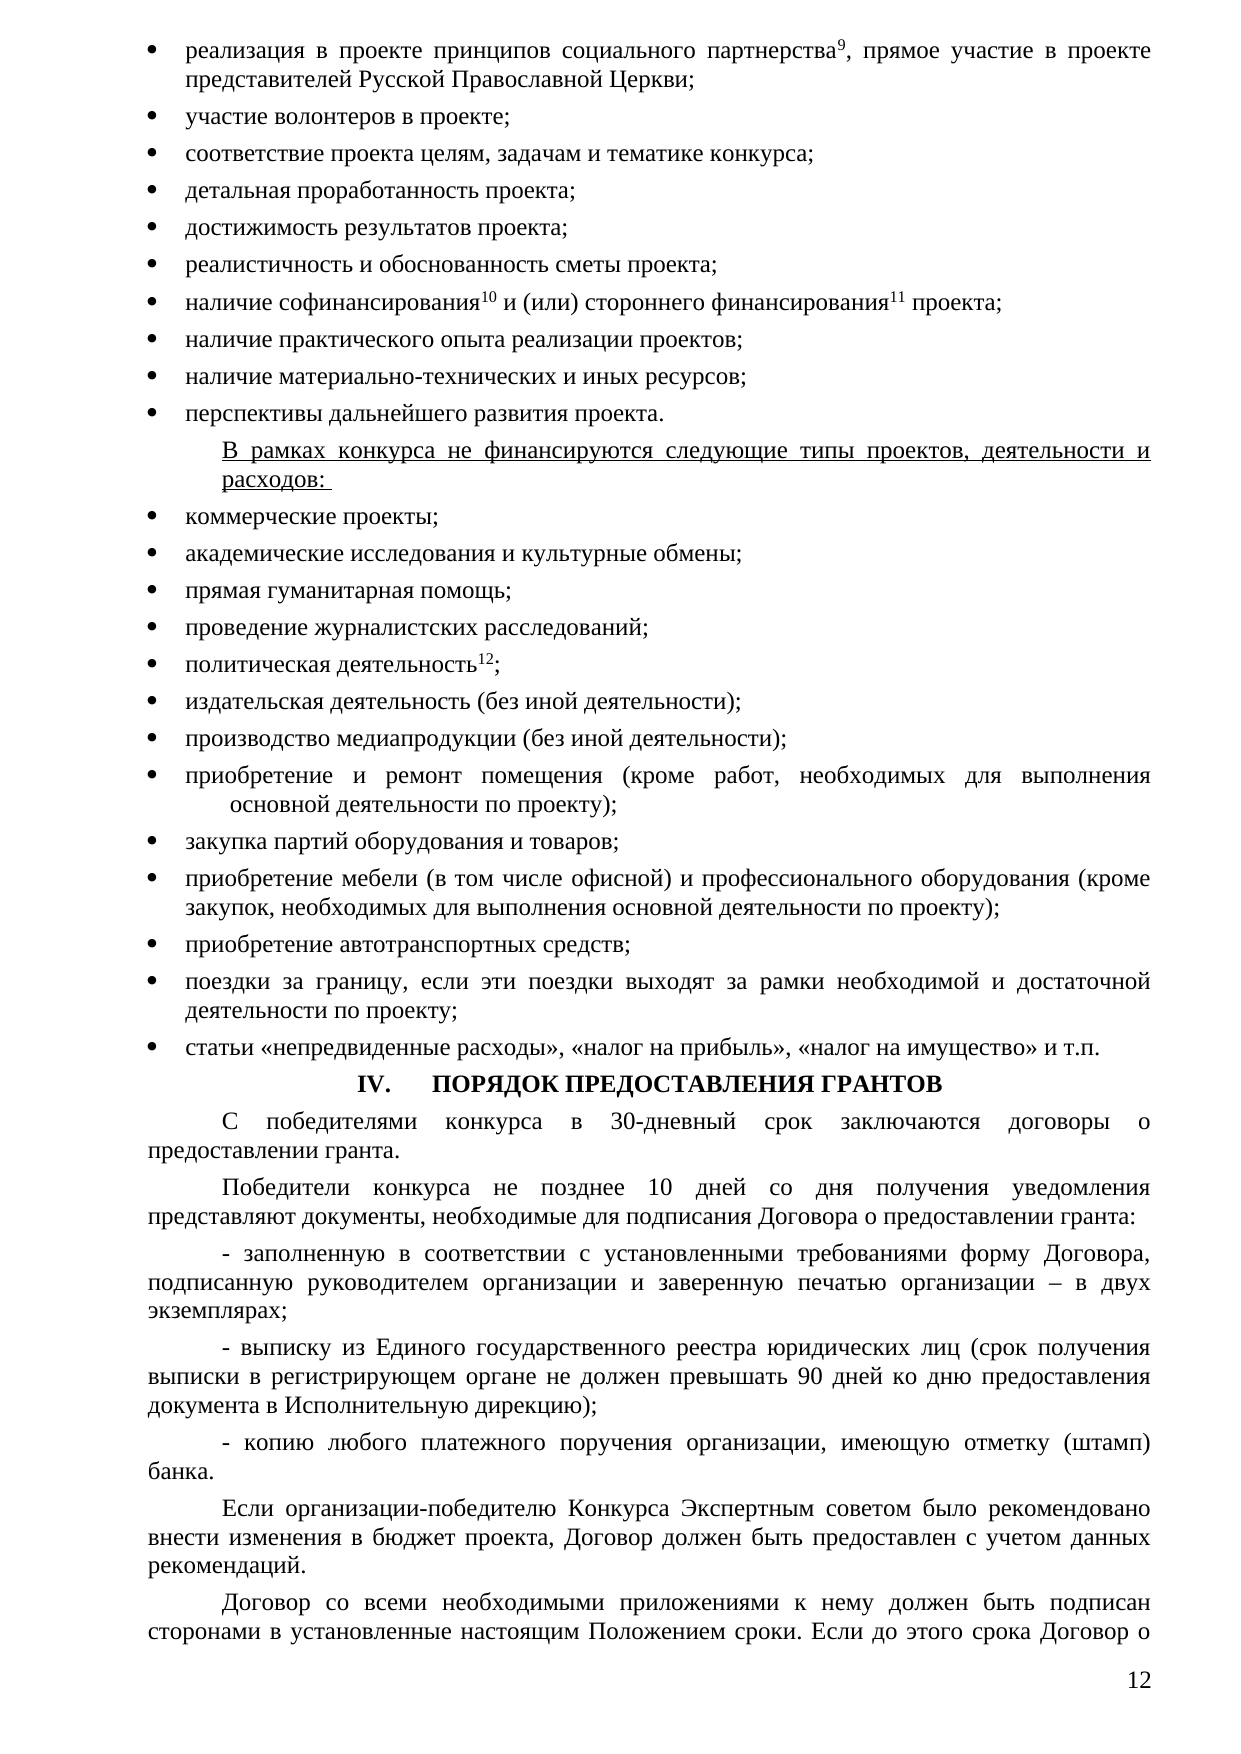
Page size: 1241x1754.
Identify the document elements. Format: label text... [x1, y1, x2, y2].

list реализация в проекте принципов социального партнерства, прямое участие в проекте представителей Русской Православной Церкви; [148, 35, 1152, 93]
list приобретение автотранспортных средств; [148, 929, 1152, 958]
list закупка партий оборудования и товаров; [148, 826, 1152, 855]
list участие волонтеров в проекте; [148, 101, 1152, 130]
list поездки за границу, если эти поездки выходят за рамки необходимой и достаточной деятельности по проекту; [148, 966, 1152, 1024]
text Если организации-победителю Конкурса Экспертным советом было рекомендовано внести изменения в бюджет проекта, Договор должен быть предоставлен с учетом данных рекомендаций. [148, 1493, 1152, 1579]
list приобретение и ремонт помещения (кроме работ, необходимых для выполнения основной деятельности по проекту); [148, 760, 1152, 818]
list ПОРЯДОК ПРЕДОСТАВЛЕНИЯ ГРАНТОВ [148, 1069, 1152, 1098]
list реалистичность и обоснованность сметы проекта; [148, 249, 1152, 278]
list наличие практического опыта реализации проектов; [148, 324, 1152, 352]
list политическая деятельность; [148, 649, 1152, 678]
list детальная проработанность проекта; [148, 175, 1152, 204]
list достижимость результатов проекта; [148, 212, 1152, 241]
list статьи «непредвиденные расходы», «налог на прибыль», «налог на имущество» и т.п. [148, 1032, 1152, 1061]
text С победителями конкурса в 30-дневный срок заключаются договоры о предоставлении гранта. [148, 1106, 1152, 1164]
list приобретение мебели (в том числе офисной) и профессионального оборудования (кроме закупок, необходимых для выполнения основной деятельности по проекту); [148, 863, 1152, 921]
list наличие софинансирования и (или) стороннего финансирования проекта; [148, 287, 1152, 315]
list академические исследования и культурные обмены; [148, 538, 1152, 567]
text В рамках конкурса не финансируются следующие типы проектов, деятельности и расходов: [222, 435, 1152, 492]
text - заполненную в соответствии с установленными требованиями форму Договора, подписанную руководителем организации и заверенную печатью организации – в двух экземплярах; [148, 1238, 1152, 1324]
list издательская деятельность (без иной деятельности); [148, 686, 1152, 715]
text - копию любого платежного поручения организации, имеющую отметку (штамп) банка. [148, 1427, 1152, 1484]
list соответствие проекта целям, задачам и тематике конкурса; [148, 138, 1152, 167]
list производство медиапродукции (без иной деятельности); [148, 723, 1152, 752]
text Договор со всеми необходимыми приложениями к нему должен быть подписан сторонами в установленные настоящим Положением сроки. Если до этого срока Договор о [148, 1587, 1152, 1645]
list прямая гуманитарная помощь; [148, 575, 1152, 604]
list коммерческие проекты; [148, 501, 1152, 529]
list проведение журналистских расследований; [148, 612, 1152, 641]
list перспективы дальнейшего развития проекта. [148, 398, 1152, 427]
list наличие материально-технических и иных ресурсов; [148, 361, 1152, 389]
text - выписку из Единого государственного реестра юридических лиц (срок получения выписки в регистрирующем органе не должен превышать 90 дней ко дню предоставления документа в Исполнительную дирекцию); [148, 1332, 1152, 1419]
text Победители конкурса не позднее 10 дней со дня получения уведомления представляют документы, необходимые для подписания Договора о предоставлении гранта: [148, 1172, 1152, 1229]
